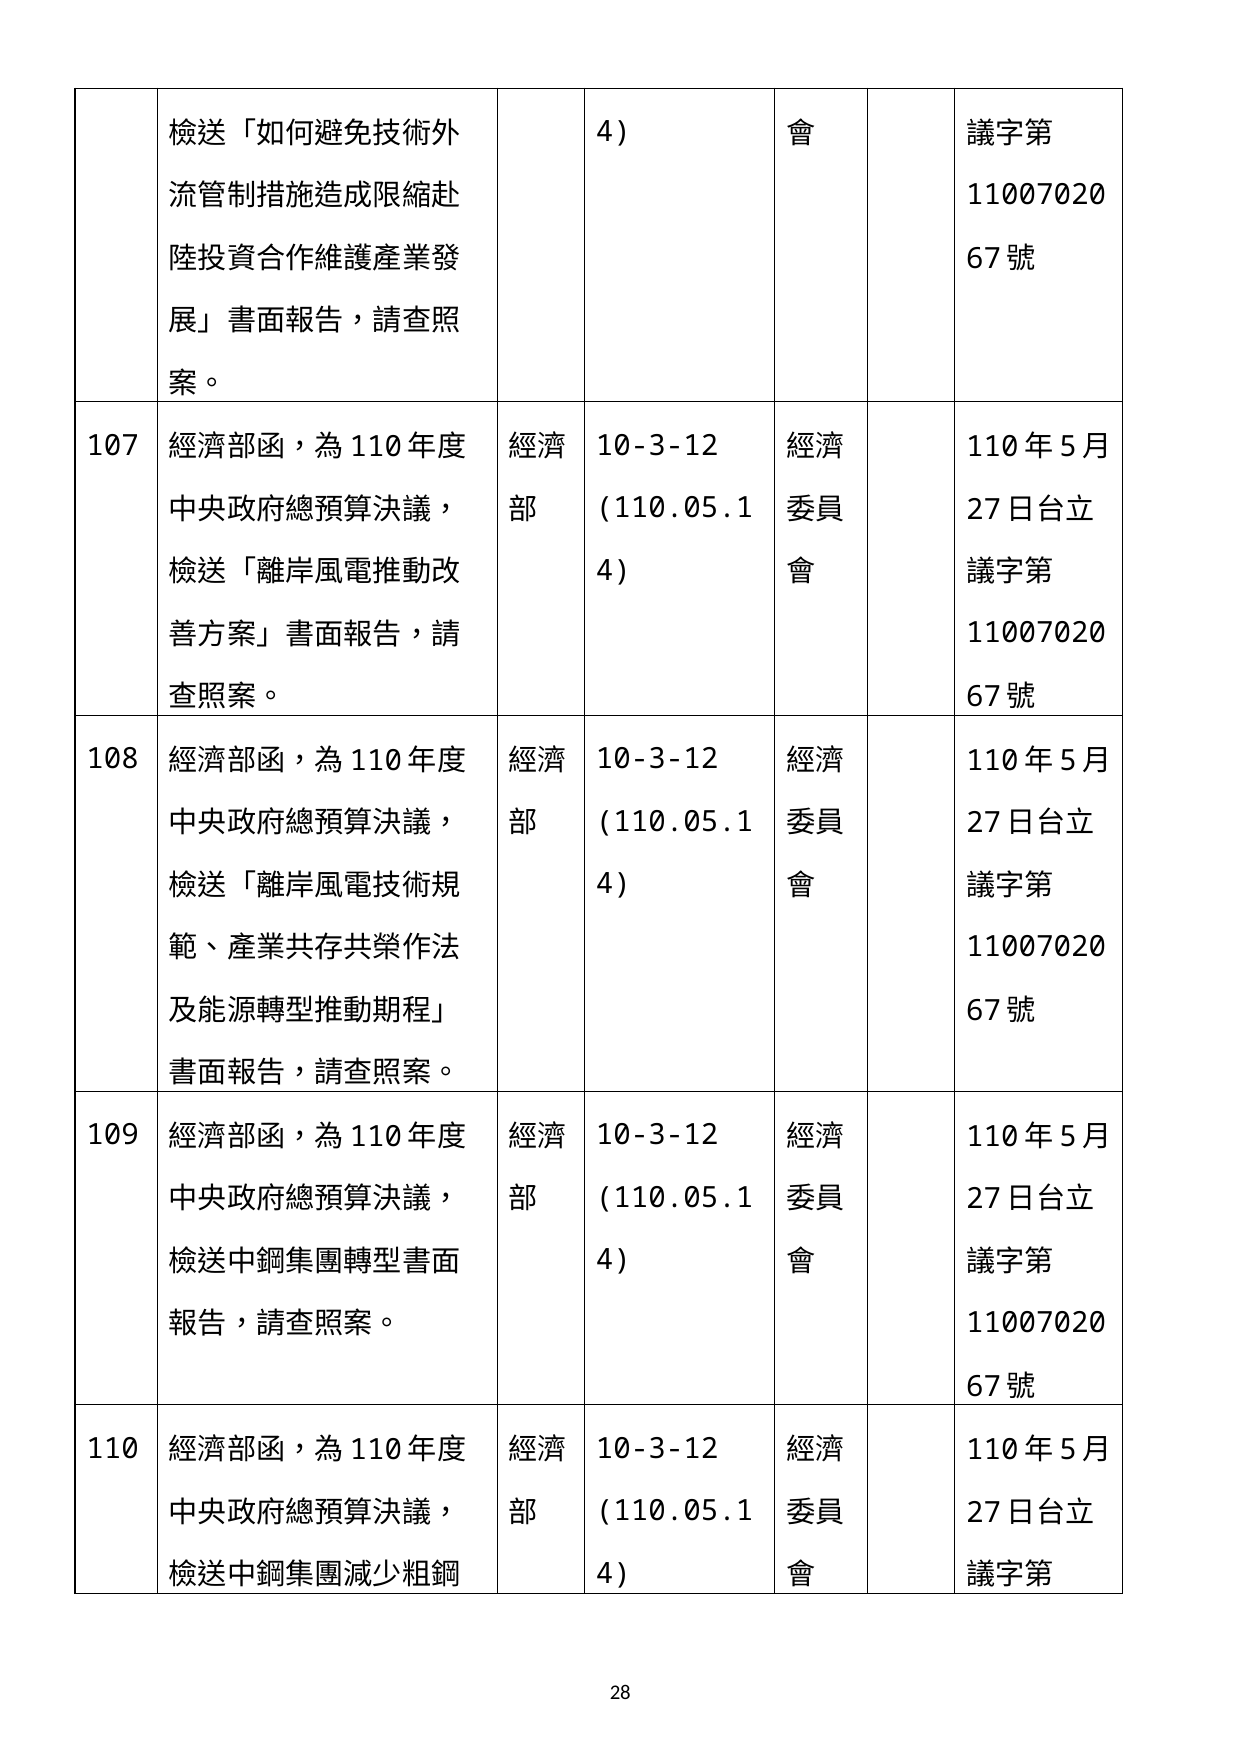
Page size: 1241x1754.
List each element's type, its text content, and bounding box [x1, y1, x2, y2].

table_cell 議字第1100702067號 [955, 89, 1122, 401]
table_cell 經濟部 [498, 1405, 584, 1593]
table_cell 會 [775, 89, 867, 401]
table_cell 108 [76, 716, 157, 1091]
table_cell [868, 1092, 954, 1404]
table_cell 經濟委員會 [775, 716, 867, 1091]
table_cell 10-3-12 (110.05.14) [585, 1092, 774, 1404]
table_cell [868, 1405, 954, 1593]
table_cell 經濟部函，為110年度中央政府總預算決議，檢送「離岸風電技術規範、產業共存共榮作法及能源轉型推動期程」書面報告，請查照案。 [158, 716, 497, 1091]
table_cell 經濟部函，為110年度中央政府總預算決議，檢送中鋼集團減少粗鋼 [158, 1405, 497, 1593]
table_cell 4) [585, 89, 774, 401]
table_cell 10-3-12 (110.05.14) [585, 716, 774, 1091]
table_cell 110年5月27日台立議字第1100702067號 [955, 1092, 1122, 1404]
table_cell 經濟委員會 [775, 1092, 867, 1404]
table_cell 經濟委員會 [775, 402, 867, 715]
table_cell 10-3-12 (110.05.14) [585, 1405, 774, 1593]
table_cell 經濟部函，為110年度中央政府總預算決議，檢送中鋼集團轉型書面報告，請查照案。 [158, 1092, 497, 1404]
table_cell 109 [76, 1092, 157, 1404]
table_cell [76, 89, 157, 401]
table_cell 經濟部 [498, 1092, 584, 1404]
table_cell [868, 402, 954, 715]
table_cell 110年5月27日台立議字第1100702067號 [955, 716, 1122, 1091]
table_cell 110年5月27日台立議字第1100702067號 [955, 402, 1122, 715]
table_cell [868, 716, 954, 1091]
table_cell 經濟部 [498, 716, 584, 1091]
table_cell 經濟部 [498, 402, 584, 715]
table_cell 107 [76, 402, 157, 715]
table_cell 經濟部函，為110年度中央政府總預算決議，檢送「離岸風電推動改善方案」書面報告，請查照案。 [158, 402, 497, 715]
table_cell 檢送「如何避免技術外流管制措施造成限縮赴陸投資合作維護產業發展」書面報告，請查照案。 [158, 89, 497, 401]
table_cell 110年5月27日台立議字第 [955, 1405, 1122, 1593]
table_cell 經濟委員會 [775, 1405, 867, 1593]
table_cell 110 [76, 1405, 157, 1593]
table_cell [868, 89, 954, 401]
table_cell 10-3-12 (110.05.14) [585, 402, 774, 715]
table_cell [498, 89, 584, 401]
